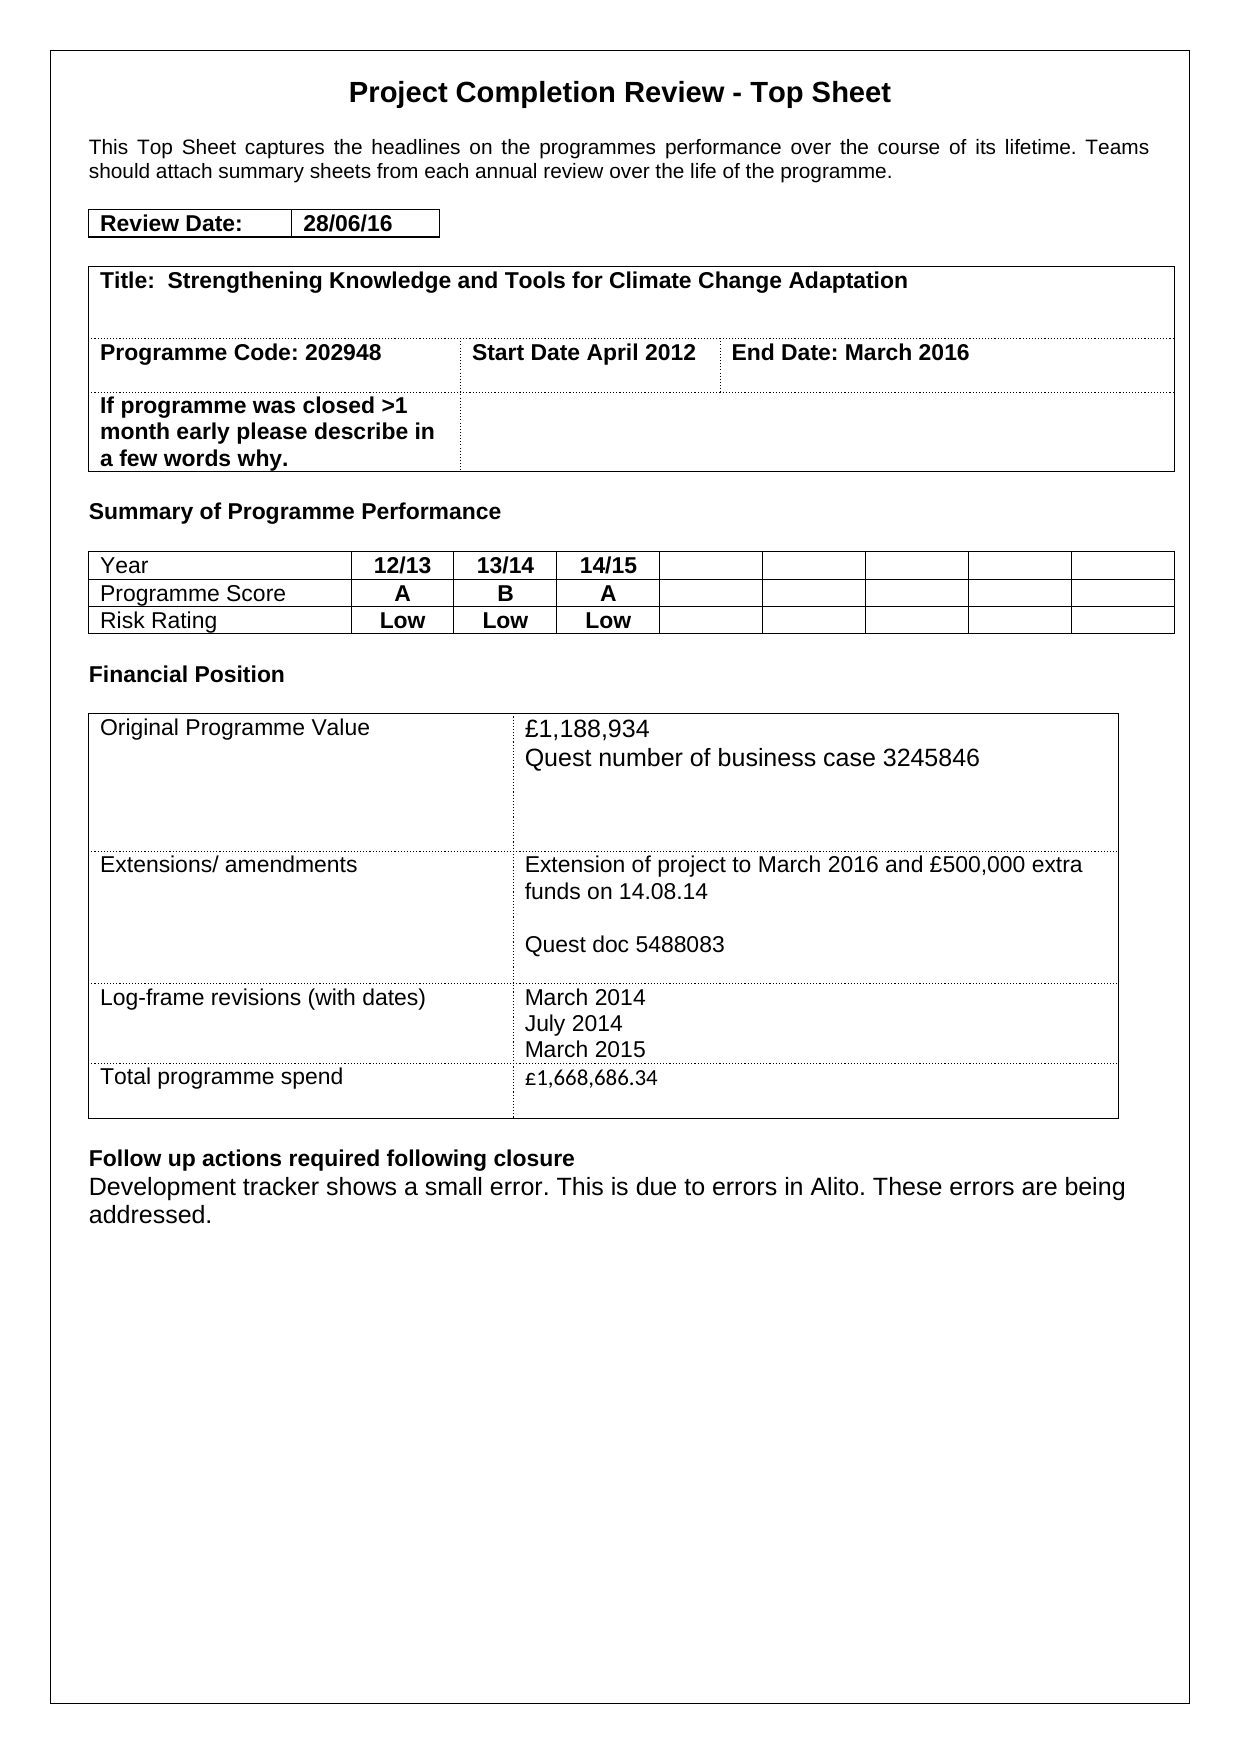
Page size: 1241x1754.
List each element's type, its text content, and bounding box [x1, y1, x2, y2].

table_cell March 2014 July 2014 March 2015 [513, 983, 1118, 1063]
table_cell Low [454, 607, 556, 633]
text This Top Sheet captures the headlines on the programmes performance over the course of its lifetime. Teams should attach summary sheets from each annual review over the life of the programme. [89, 135, 1152, 183]
table_cell Risk Rating [89, 607, 351, 633]
table_cell A [557, 580, 659, 606]
table_header [969, 552, 1071, 578]
table_cell B [454, 580, 556, 606]
text Summary of Programme Performance [89, 498, 1152, 525]
table_cell [660, 607, 762, 633]
table_cell [461, 391, 1174, 471]
table_header [660, 552, 762, 578]
table_cell [866, 580, 968, 606]
table_header £1,188,934 Quest number of business case 3245846 [513, 714, 1118, 851]
table_header 13/14 [454, 552, 556, 578]
table_header 28/06/16 [292, 210, 439, 236]
table_header Review Date: [89, 210, 291, 236]
table_cell £1,668,686.34 [513, 1063, 1118, 1118]
text Follow up actions required following closure [89, 1145, 1152, 1171]
table_header Title: Strengthening Knowledge and Tools for Climate Change Adaptation [89, 267, 1174, 338]
table_header [866, 552, 968, 578]
table_cell If programme was closed >1 month early please describe in a few words why. [89, 391, 461, 471]
table_cell [1072, 580, 1174, 606]
table_header 12/13 [352, 552, 453, 578]
table_cell [660, 580, 762, 606]
table_cell Programme Score [89, 580, 351, 606]
table_cell [969, 580, 1071, 606]
table_header [1072, 552, 1174, 578]
table_cell Programme Code: 202948 [89, 338, 461, 391]
table_cell A [352, 580, 453, 606]
table_cell [866, 607, 968, 633]
text Financial Position [89, 661, 1152, 687]
text Development tracker shows a small error. This is due to errors in Alito. These errors are being addressed. [89, 1171, 1152, 1229]
table_cell Low [352, 607, 453, 633]
table_cell Start Date April 2012 [461, 338, 720, 391]
table_cell End Date: March 2016 [720, 338, 1174, 391]
table_cell [969, 607, 1071, 633]
text Project Completion Review - Top Sheet [89, 75, 1152, 108]
table_header Original Programme Value [89, 714, 513, 851]
table_cell Log-frame revisions (with dates) [89, 983, 513, 1063]
table_cell Total programme spend [89, 1063, 513, 1118]
table_header [763, 552, 865, 578]
table_header Year [89, 552, 351, 578]
table_cell [763, 607, 865, 633]
table_cell [1072, 607, 1174, 633]
table_header 14/15 [557, 552, 659, 578]
table_cell Low [557, 607, 659, 633]
table_cell Extensions/ amendments [89, 851, 513, 983]
table_cell Extension of project to March 2016 and £500,000 extra funds on 14.08.14 Quest doc 5488083 [513, 851, 1118, 983]
table_cell [763, 580, 865, 606]
